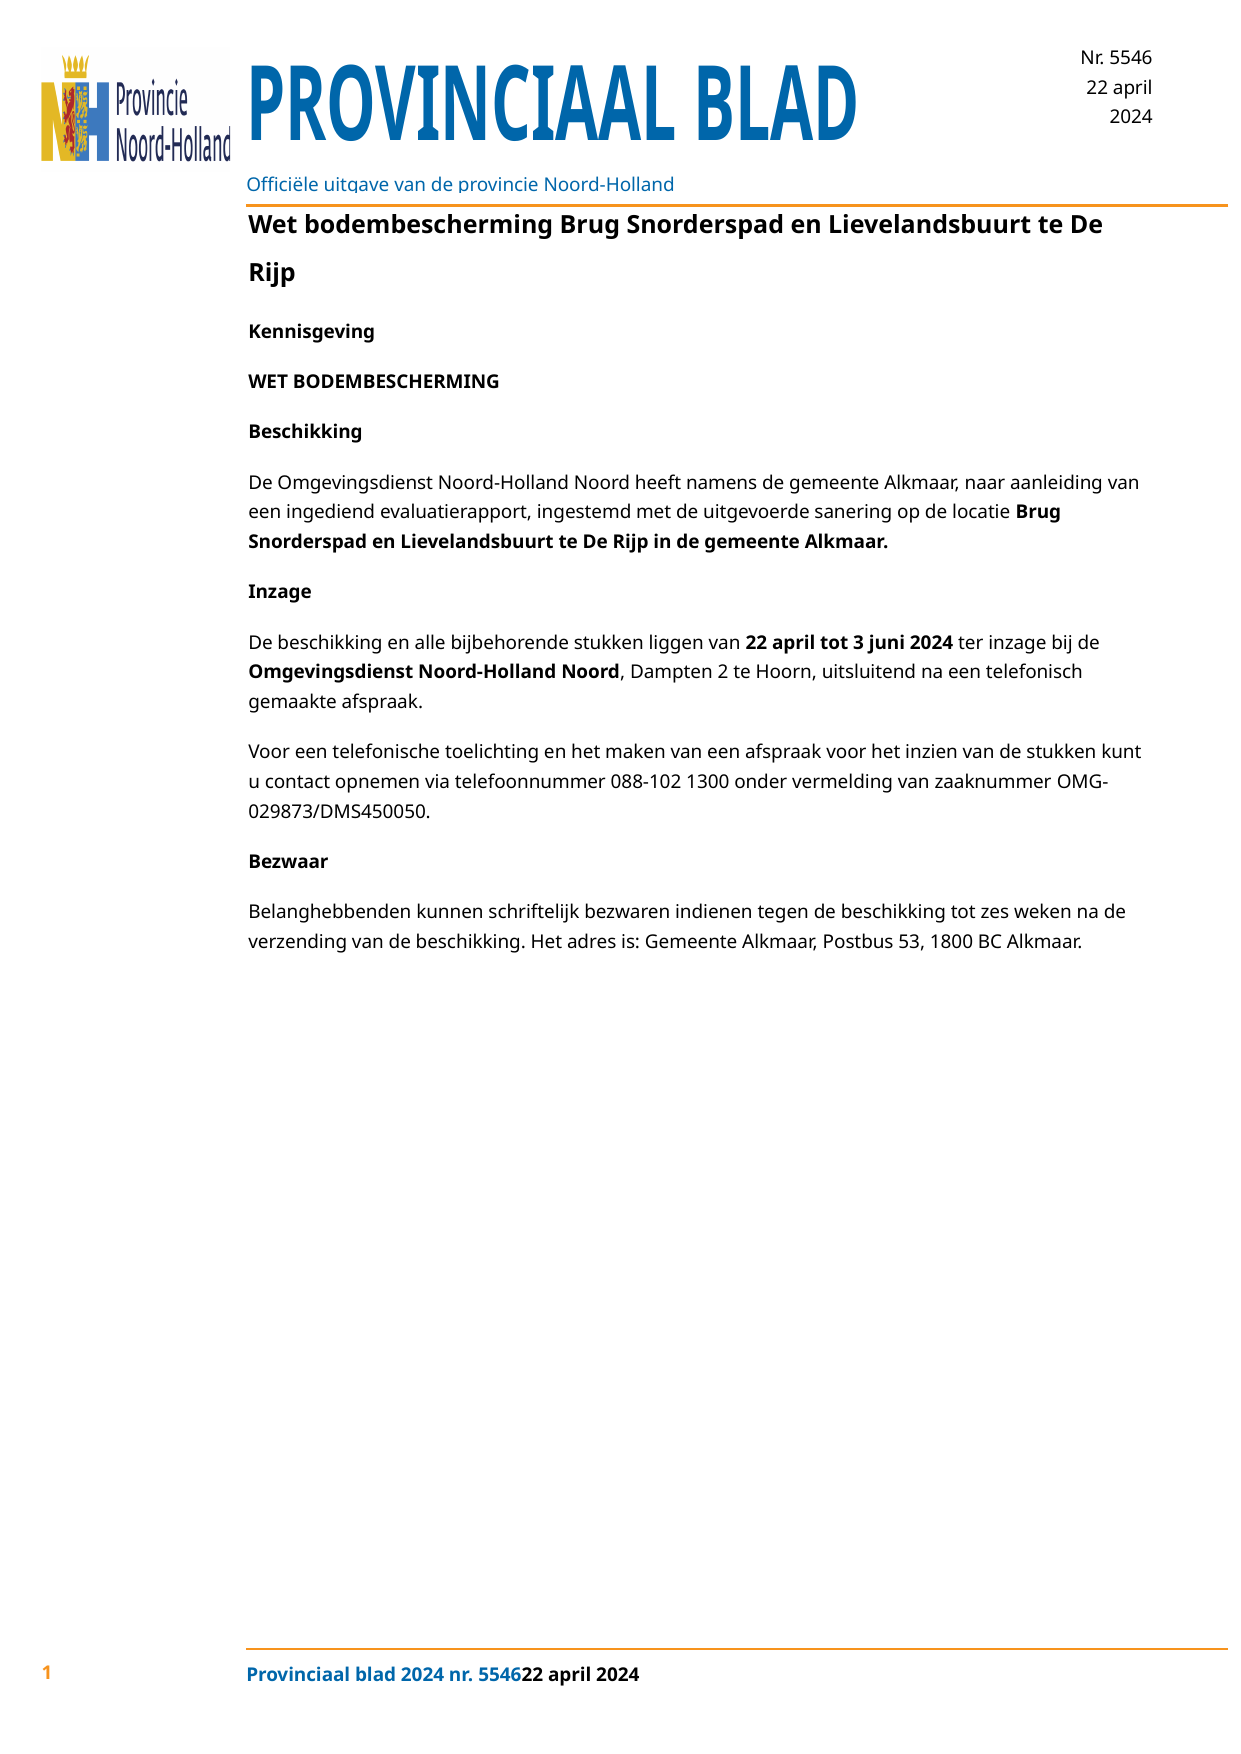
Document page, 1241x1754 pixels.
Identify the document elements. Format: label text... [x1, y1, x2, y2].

text Inzage [248, 579, 1152, 604]
text Belanghebbenden kunnen schriftelijk bezwaren indienen tegen de beschikking tot zes weken na de verzending van de beschikking. Het adres is: Gemeente Alkmaar, Postbus 53, 1800 BC Alkmaar. [248, 899, 1152, 954]
text Bezwaar [248, 848, 1152, 874]
picture [41, 47, 231, 172]
text De Omgevingsdienst Noord-Holland Noord heeft namens de gemeente Alkmaar, naar aanleiding van een ingediend evaluatierapport, ingestemd met de uitgevoerde sanering op de locatie Brug Snorderspad en Lievelandsbuurt te De Rijp in de gemeente Alkmaar. [248, 469, 1152, 554]
text Wet bodembescherming Brug Snorderspad en Lievelandsbuurt te De Rijp [248, 207, 1152, 288]
text Kennisgeving [248, 318, 1152, 344]
text WET BODEMBESCHERMING [248, 368, 1152, 394]
text Voor een telefonische toelichting en het maken van een afspraak voor het inzien van de stukken kunt u contact opnemen via telefoonnummer 088-102 1300 onder vermelding van zaaknummer OMG-029873/DMS450050. [248, 739, 1152, 824]
text Beschikking [248, 419, 1152, 444]
text De beschikking en alle bijbehorende stukken liggen van 22 april tot 3 juni 2024 ter inzage bij de Omgevingsdienst Noord-Holland Noord, Dampten 2 te Hoorn, uitsluitend na een telefonisch gemaakte afspraak. [248, 629, 1152, 714]
